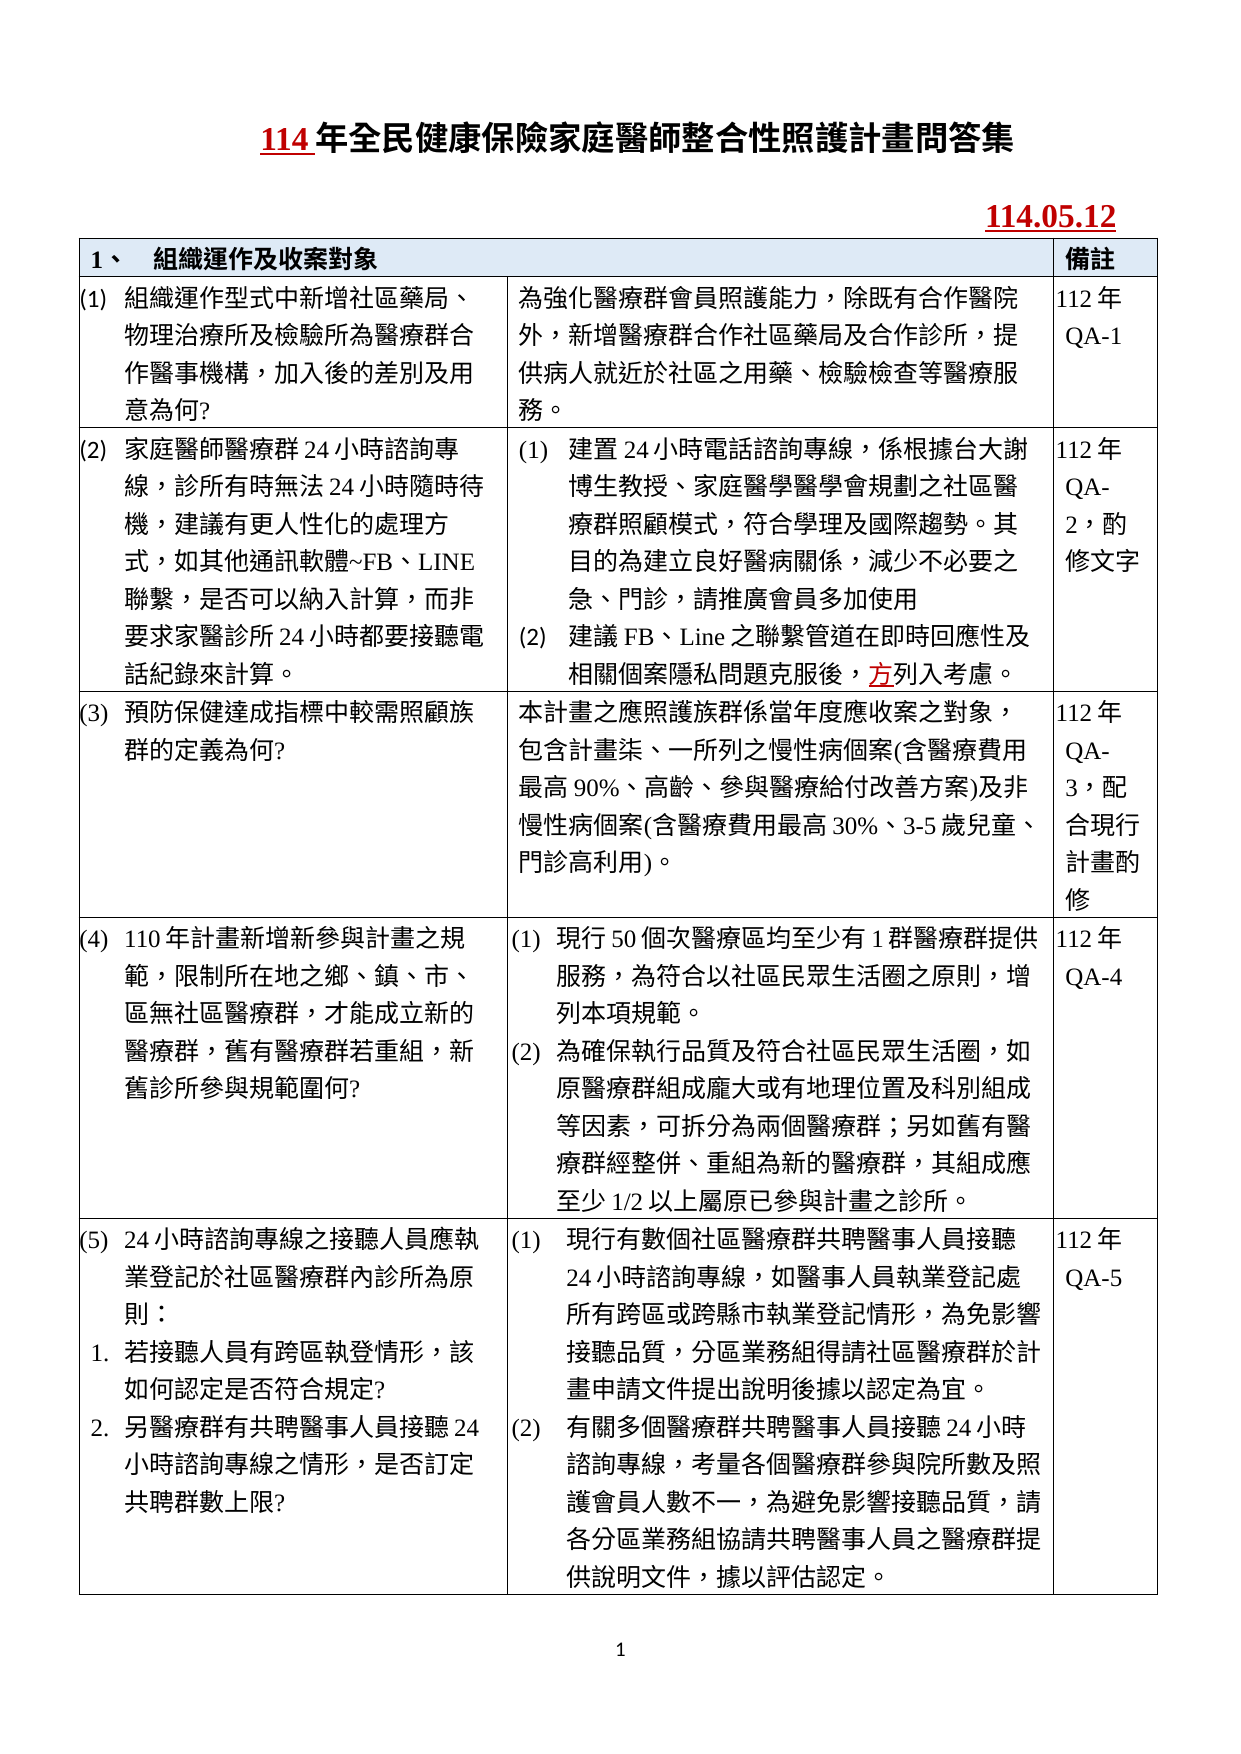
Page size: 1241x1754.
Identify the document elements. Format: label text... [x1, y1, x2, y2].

table_cell 112年QA-5 [1054, 1219, 1157, 1594]
text 114年全民健康保險家庭醫師整合性照護計畫問答集 [124, 112, 1151, 160]
table_cell 112年QA-1 [1054, 277, 1157, 427]
table_cell 24小時諮詢專線之接聽人員應執業登記於社區醫療群內診所為原則： 若接聽人員有跨區執登情形，該如何認定是否符合規定? 另醫療群有共聘醫事人員接聽24小時諮詢專線之情形，是否訂定共聘群數上限? [80, 1219, 507, 1594]
table_cell 組織運作型式中新增社區藥局、物理治療所及檢驗所為醫療群合作醫事機構，加入後的差別及用意為何? [80, 277, 507, 427]
table_cell 112年QA-4 [1054, 918, 1157, 1218]
table_header 組織運作及收案對象 [80, 239, 1053, 276]
table_cell 現行有數個社區醫療群共聘醫事人員接聽24小時諮詢專線，如醫事人員執業登記處所有跨區或跨縣市執業登記情形，為免影響接聽品質，分區業務組得請社區醫療群於計畫申請文件提出說明後據以認定為宜。 有關多個醫療群共聘醫事人員接聽24小時諮詢專線，考量各個醫療群參與院所數及照護會員人數不一，為避免影響接聽品質，請各分區業務組協請共聘醫事人員之醫療群提供說明文件，據以評估認定。 [508, 1219, 1053, 1594]
table_cell 預防保健達成指標中較需照顧族群的定義為何? [80, 692, 507, 917]
table_cell 112年QA-2，酌修文字 [1054, 428, 1157, 691]
table_header 備註 [1054, 239, 1157, 276]
table_cell 建置24小時電話諮詢專線，係根據台大謝博生教授、家庭醫學醫學會規劃之社區醫療群照顧模式，符合學理及國際趨勢。其目的為建立良好醫病關係，減少不必要之急、門診，請推廣會員多加使用 建議FB、Line之聯繫管道在即時回應性及相關個案隱私問題克服後，方列入考慮。 [508, 428, 1053, 691]
table_cell 現行50個次醫療區均至少有1群醫療群提供服務，為符合以社區民眾生活圈之原則，增列本項規範。 為確保執行品質及符合社區民眾生活圈，如原醫療群組成龐大或有地理位置及科別組成等因素，可拆分為兩個醫療群；另如舊有醫療群經整併、重組為新的醫療群，其組成應至少1/2以上屬原已參與計畫之診所。 [508, 918, 1053, 1218]
text 114.05.12 [124, 189, 1116, 237]
table_cell 本計畫之應照護族群係當年度應收案之對象，包含計畫柒、一所列之慢性病個案(含醫療費用最高90%、高齡、參與醫療給付改善方案)及非慢性病個案(含醫療費用最高30%、3-5歲兒童、門診高利用)。 [508, 692, 1053, 917]
table_cell 家庭醫師醫療群24小時諮詢專線，診所有時無法24小時隨時待機，建議有更人性化的處理方式，如其他通訊軟體~FB、LINE聯繫，是否可以納入計算，而非要求家醫診所24小時都要接聽電話紀錄來計算。 [80, 428, 507, 691]
table_cell 112年QA-3，配合現行計畫酌修 [1054, 692, 1157, 917]
table_cell 110年計畫新增新參與計畫之規範，限制所在地之鄉、鎮、市、區無社區醫療群，才能成立新的醫療群，舊有醫療群若重組，新舊診所參與規範圍何? [80, 918, 507, 1218]
table_cell 為強化醫療群會員照護能力，除既有合作醫院外，新增醫療群合作社區藥局及合作診所，提供病人就近於社區之用藥、檢驗檢查等醫療服務。 [508, 277, 1053, 427]
